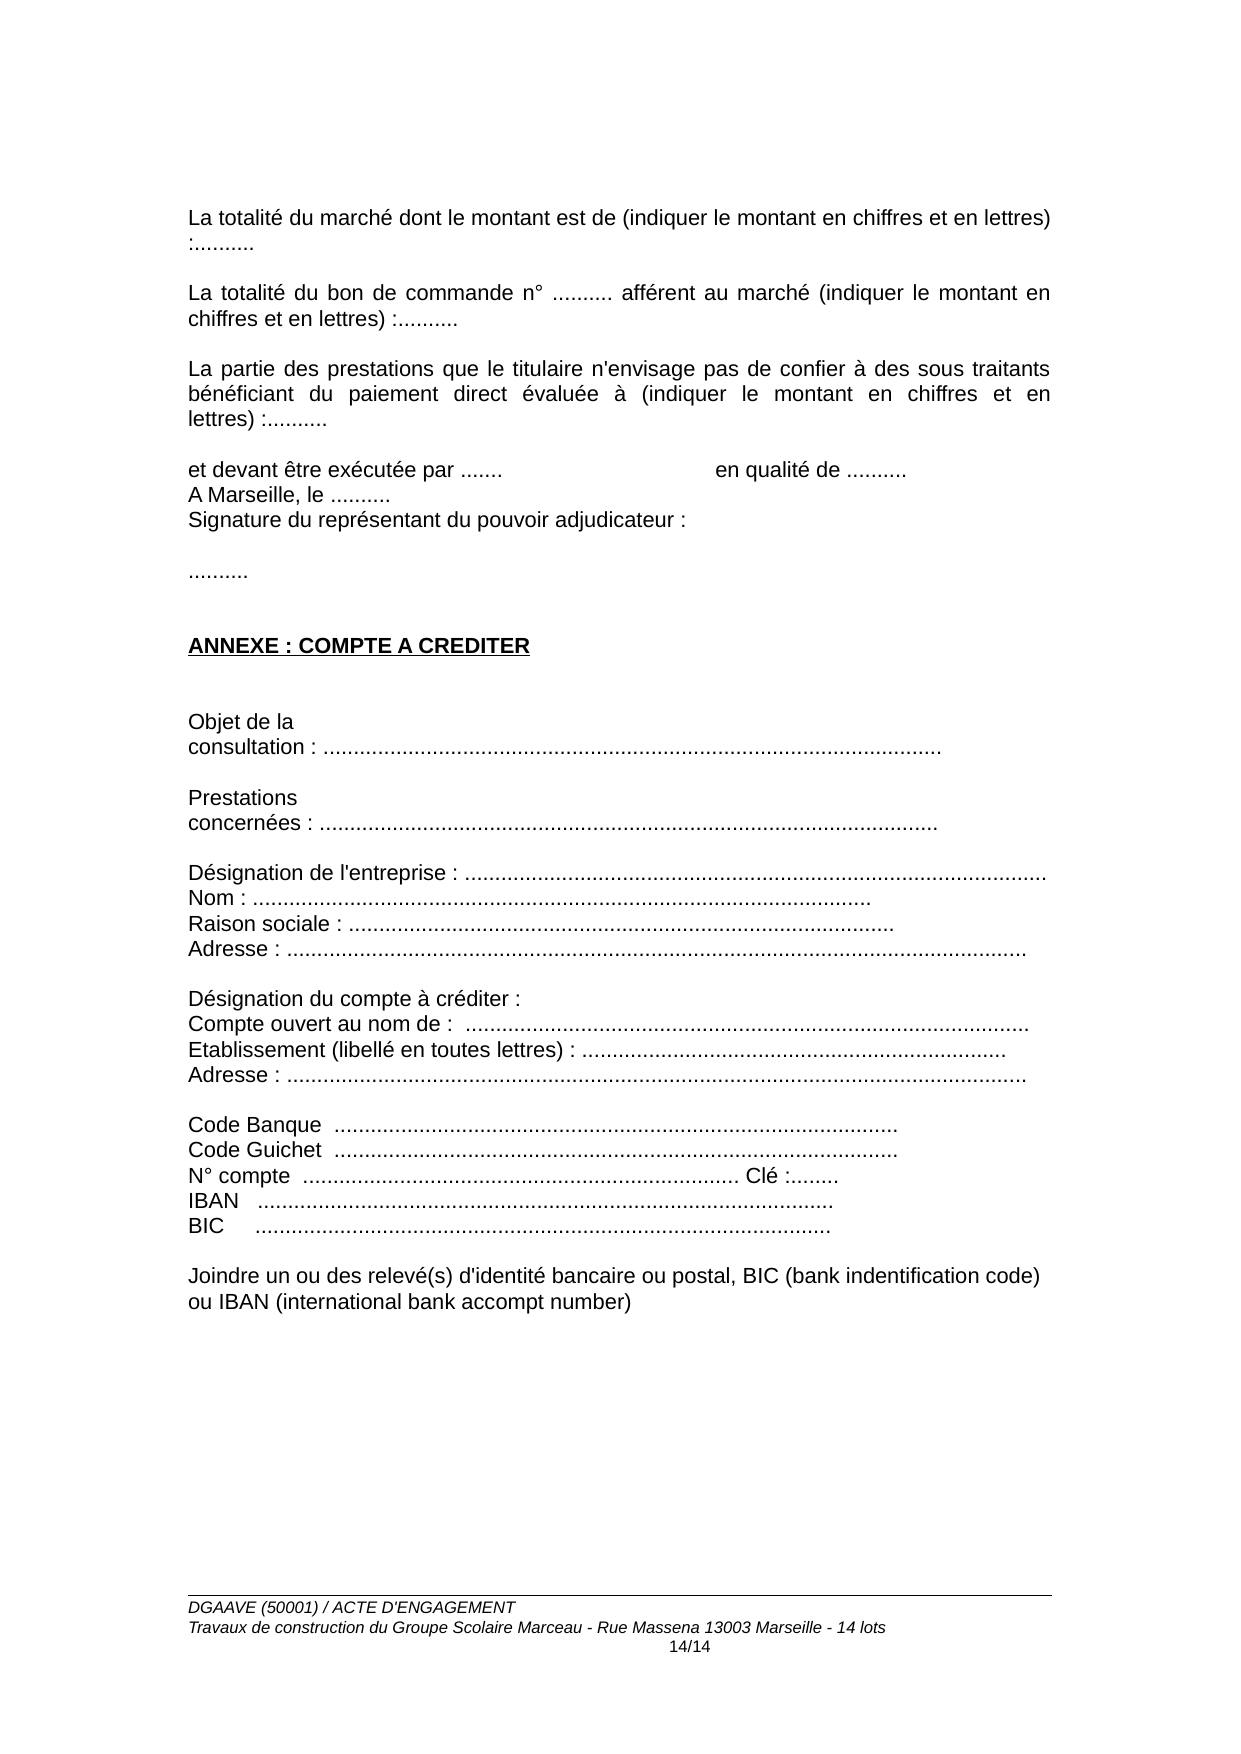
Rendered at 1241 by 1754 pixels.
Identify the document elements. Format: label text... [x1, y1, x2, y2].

text Désignation du compte à créditer : [188, 986, 1052, 1011]
text Désignation de l'entreprise : ................................................................................................ [188, 860, 1052, 885]
text La totalité du marché dont le montant est de (indiquer le montant en chiffres et en lettres) :.......... [188, 204, 1052, 255]
text IBAN ............................................................................................... [188, 1188, 1052, 1213]
text et devant être exécutée par ....... en qualité de .......... [188, 457, 1052, 482]
text Prestations concernées : ...................................................................................................... [188, 784, 1052, 835]
text Signature du représentant du pouvoir adjudicateur : [188, 507, 1052, 532]
text Compte ouvert au nom de : ............................................................................................. [188, 1011, 1052, 1036]
text A Marseille, le .......... [188, 482, 1052, 507]
text Adresse : .......................................................................................................................... [188, 936, 1052, 961]
text La partie des prestations que le titulaire n'envisage pas de confier à des sous traitants bénéficiant du paiement direct évaluée à (indiquer le montant en chiffres et en lettres) :.......... [188, 356, 1052, 431]
text ANNEXE : COMPTE A CREDITER [188, 633, 1052, 658]
text Code Guichet ............................................................................................. [188, 1137, 1052, 1162]
text Joindre un ou des relevé(s) d'identité bancaire ou postal, BIC (bank indentification code) ou IBAN (international bank accompt number) [188, 1263, 1052, 1314]
text Nom : ...................................................................................................... [188, 885, 1052, 910]
text Code Banque ............................................................................................. [188, 1112, 1052, 1137]
text N° compte ........................................................................ Clé :........ [188, 1162, 1052, 1188]
text Raison sociale : .......................................................................................... [188, 910, 1052, 936]
text .......... [188, 557, 1052, 583]
text Objet de la consultation : ...................................................................................................... [188, 709, 1052, 759]
text Adresse : .......................................................................................................................... [188, 1062, 1052, 1087]
text La totalité du bon de commande n° .......... afférent au marché (indiquer le montant en chiffres et en lettres) :.......... [188, 280, 1052, 331]
text BIC ............................................................................................... [188, 1213, 1052, 1238]
text Etablissement (libellé en toutes lettres) : ...................................................................... [188, 1036, 1052, 1062]
